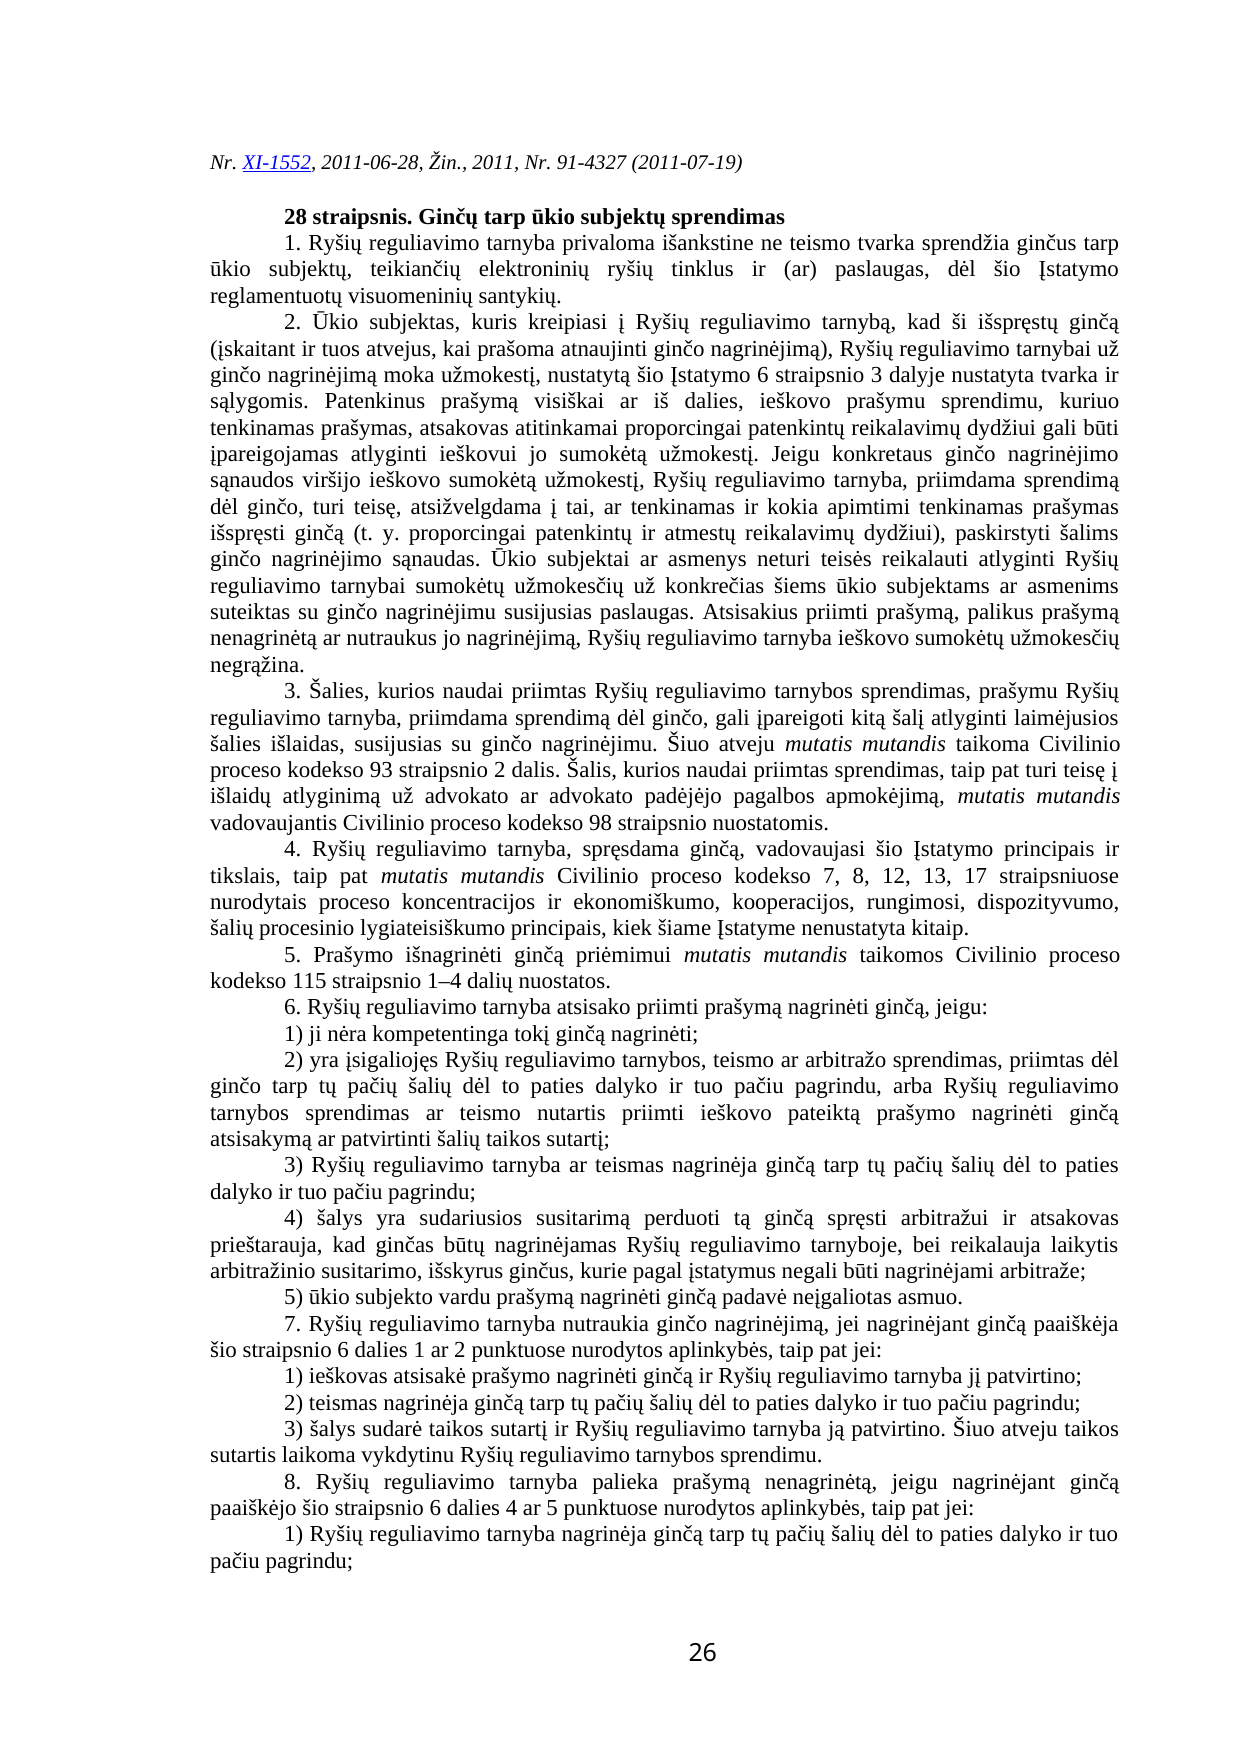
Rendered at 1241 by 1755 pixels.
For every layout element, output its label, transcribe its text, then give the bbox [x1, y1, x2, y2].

text 1) Ryšių reguliavimo tarnyba nagrinėja ginčą tarp tų pačių šalių dėl to paties dalyko ir tuo pačiu pagrindu; [210, 1521, 1120, 1573]
text 28 straipsnis. Ginčų tarp ūkio subjektų sprendimas [210, 203, 1120, 229]
text 1) ieškovas atsisakė prašymo nagrinėti ginčą ir Ryšių reguliavimo tarnyba jį patvirtino; [210, 1362, 1120, 1389]
text 1. Ryšių reguliavimo tarnyba privaloma išankstine ne teismo tvarka sprendžia ginčus tarp ūkio subjektų, teikiančių elektroninių ryšių tinklus ir (ar) paslaugas, dėl šio Įstatymo reglamentuotų visuomeninių santykių. [210, 229, 1120, 308]
text 3) Ryšių reguliavimo tarnyba ar teismas nagrinėja ginčą tarp tų pačių šalių dėl to paties dalyko ir tuo pačiu pagrindu; [210, 1152, 1120, 1204]
text 5) ūkio subjekto vardu prašymą nagrinėti ginčą padavė neįgaliotas asmuo. [210, 1283, 1120, 1310]
text 6. Ryšių reguliavimo tarnyba atsisako priimti prašymą nagrinėti ginčą, jeigu: [210, 993, 1120, 1020]
text 8. Ryšių reguliavimo tarnyba palieka prašymą nenagrinėtą, jeigu nagrinėjant ginčą paaiškėjo šio straipsnio 6 dalies 4 ar 5 punktuose nurodytos aplinkybės, taip pat jei: [210, 1468, 1120, 1521]
text 7. Ryšių reguliavimo tarnyba nutraukia ginčo nagrinėjimą, jei nagrinėjant ginčą paaiškėja šio straipsnio 6 dalies 1 ar 2 punktuose nurodytos aplinkybės, taip pat jei: [210, 1310, 1120, 1362]
text 1) ji nėra kompetentinga tokį ginčą nagrinėti; [210, 1020, 1120, 1046]
text 3. Šalies, kurios naudai priimtas Ryšių reguliavimo tarnybos sprendimas, prašymu Ryšių reguliavimo tarnyba, priimdama sprendimą dėl ginčo, gali įpareigoti kitą šalį atlyginti laimėjusios šalies išlaidas, susijusias su ginčo nagrinėjimu. Šiuo atveju mutatis mutandis taikoma Civilinio proceso kodekso 93 straipsnio 2 dalis. Šalis, kurios naudai priimtas sprendimas, taip pat turi teisę į išlaidų atlyginimą už advokato ar advokato padėjėjo pagalbos apmokėjimą, mutatis mutandis vadovaujantis Civilinio proceso kodekso 98 straipsnio nuostatomis. [210, 677, 1120, 835]
text 4) šalys yra sudariusios susitarimą perduoti tą ginčą spręsti arbitražui ir atsakovas prieštarauja, kad ginčas būtų nagrinėjamas Ryšių reguliavimo tarnyboje, bei reikalauja laikytis arbitražinio susitarimo, išskyrus ginčus, kurie pagal įstatymus negali būti nagrinėjami arbitraže; [210, 1204, 1120, 1283]
text 5. Prašymo išnagrinėti ginčą priėmimui mutatis mutandis taikomos Civilinio proceso kodekso 115 straipsnio 1–4 dalių nuostatos. [210, 941, 1120, 993]
text 3) šalys sudarė taikos sutartį ir Ryšių reguliavimo tarnyba ją patvirtino. Šiuo atveju taikos sutartis laikoma vykdytinu Ryšių reguliavimo tarnybos sprendimu. [210, 1415, 1120, 1468]
text 2. Ūkio subjektas, kuris kreipiasi į Ryšių reguliavimo tarnybą, kad ši išspręstų ginčą (įskaitant ir tuos atvejus, kai prašoma atnaujinti ginčo nagrinėjimą), Ryšių reguliavimo tarnybai už ginčo nagrinėjimą moka užmokestį, nustatytą šio Įstatymo 6 straipsnio 3 dalyje nustatyta tvarka ir sąlygomis. Patenkinus prašymą visiškai ar iš dalies, ieškovo prašymu sprendimu, kuriuo tenkinamas prašymas, atsakovas atitinkamai proporcingai patenkintų reikalavimų dydžiui gali būti įpareigojamas atlyginti ieškovui jo sumokėtą užmokestį. Jeigu konkretaus ginčo nagrinėjimo sąnaudos viršijo ieškovo sumokėtą užmokestį, Ryšių reguliavimo tarnyba, priimdama sprendimą dėl ginčo, turi teisę, atsižvelgdama į tai, ar tenkinamas ir kokia apimtimi tenkinamas prašymas išspręsti ginčą (t. y. proporcingai patenkintų ir atmestų reikalavimų dydžiui), paskirstyti šalims ginčo nagrinėjimo sąnaudas. Ūkio subjektai ar asmenys neturi teisės reikalauti atlyginti Ryšių reguliavimo tarnybai sumokėtų užmokesčių už konkrečias šiems ūkio subjektams ar asmenims suteiktas su ginčo nagrinėjimu susijusias paslaugas. Atsisakius priimti prašymą, palikus prašymą nenagrinėtą ar nutraukus jo nagrinėjimą, Ryšių reguliavimo tarnyba ieškovo sumokėtų užmokesčių negrąžina. [210, 308, 1120, 677]
text 2) yra įsigaliojęs Ryšių reguliavimo tarnybos, teismo ar arbitražo sprendimas, priimtas dėl ginčo tarp tų pačių šalių dėl to paties dalyko ir tuo pačiu pagrindu, arba Ryšių reguliavimo tarnybos sprendimas ar teismo nutartis priimti ieškovo pateiktą prašymo nagrinėti ginčą atsisakymą ar patvirtinti šalių taikos sutartį; [210, 1046, 1120, 1152]
text 4. Ryšių reguliavimo tarnyba, spręsdama ginčą, vadovaujasi šio Įstatymo principais ir tikslais, taip pat mutatis mutandis Civilinio proceso kodekso 7, 8, 12, 13, 17 straipsniuose nurodytais proceso koncentracijos ir ekonomiškumo, kooperacijos, rungimosi, dispozityvumo, šalių procesinio lygiateisiškumo principais, kiek šiame Įstatyme nenustatyta kitaip. [210, 835, 1120, 941]
text Nr. XI-1552, 2011-06-28, Žin., 2011, Nr. 91-4327 (2011-07-19) [210, 150, 1120, 174]
text 2) teismas nagrinėja ginčą tarp tų pačių šalių dėl to paties dalyko ir tuo pačiu pagrindu; [210, 1389, 1120, 1415]
